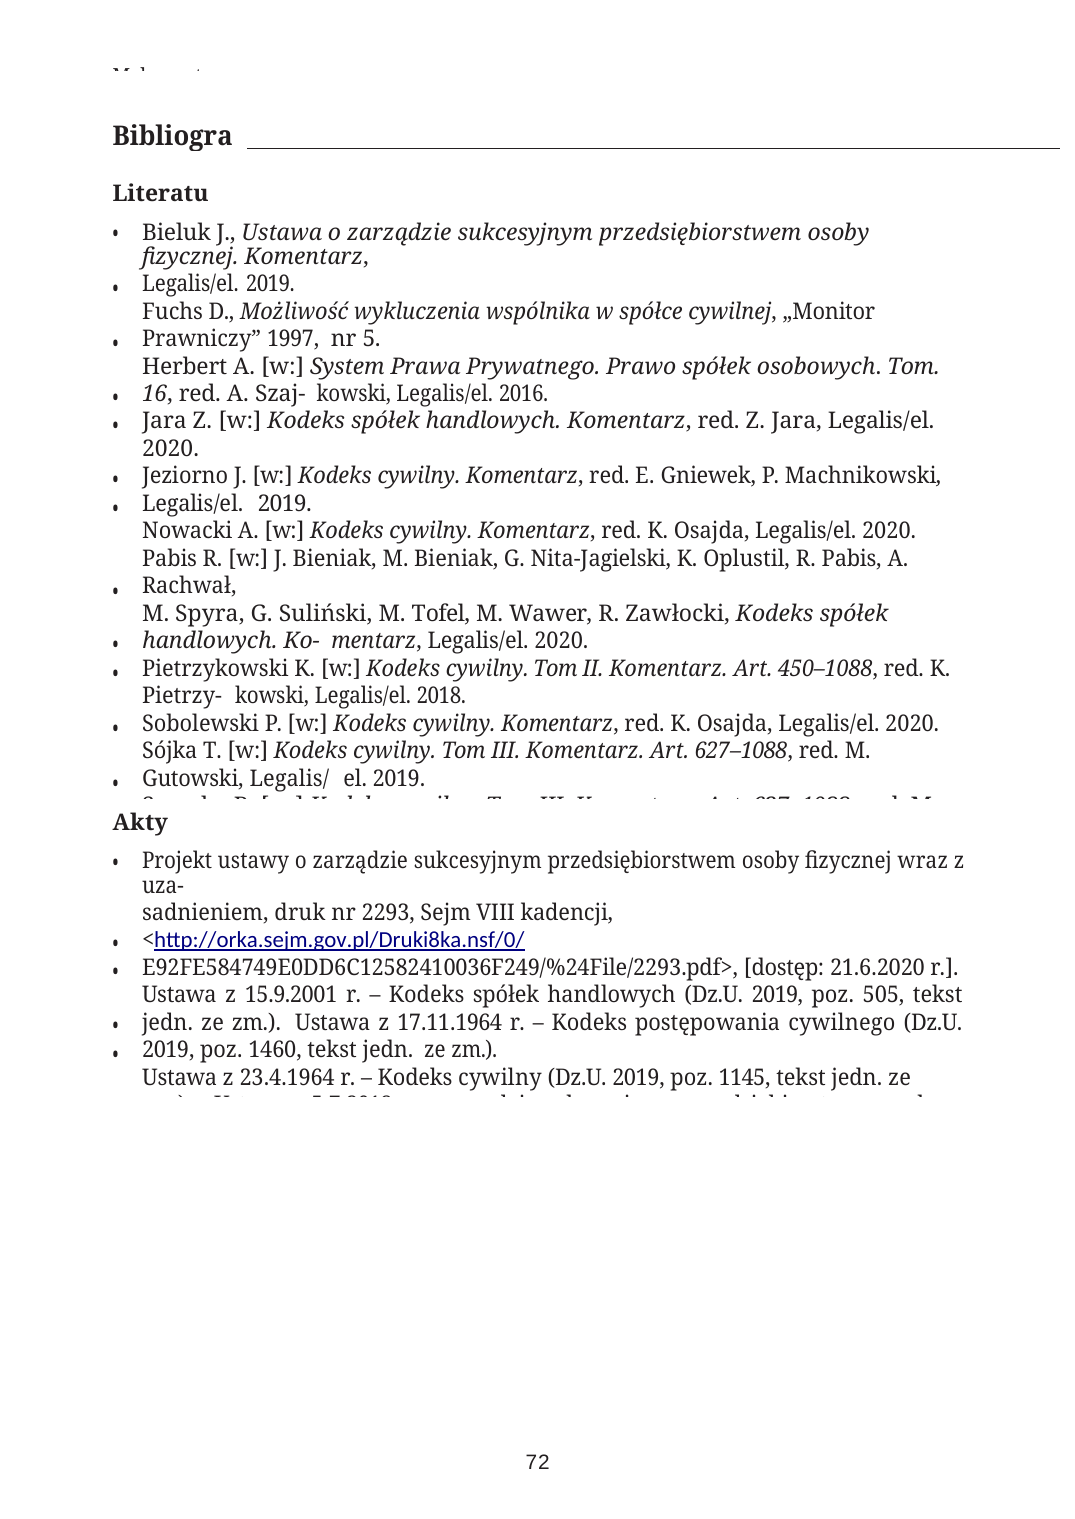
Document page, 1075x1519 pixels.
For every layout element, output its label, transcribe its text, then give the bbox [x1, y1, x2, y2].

text Sobolewski P. [w:] Kodeks cywilny. Komentarz, red. K. Osajda, Legalis/el. 2020. [142, 709, 965, 736]
text • [112, 1015, 123, 1039]
text • [112, 850, 123, 876]
text M. Spyra, G. Suliński, M. Tofel, M. Wawer, R. Zawłocki, Kodeks spółek handlowych. Ko- mentarz, Legalis/el. 2020. [142, 599, 963, 654]
text • [112, 410, 123, 439]
text Pabis R. [w:] J. Bieniak, M. Bieniak, G. Nita-Jagielski, K. Oplustil, R. Pabis, A. Rachwał, [142, 544, 965, 599]
text Jara Z. [w:] Kodeks spółek handlowych. Komentarz, red. Z. Jara, Legalis/el. 2020. [142, 407, 965, 461]
text • [112, 493, 123, 522]
text • [112, 579, 123, 604]
text • [112, 716, 123, 742]
text Bieluk J., Ustawa o zarządzie sukcesyjnym przedsiębiorstwem osoby fizycznej. Komentarz, [142, 221, 965, 269]
text • [112, 276, 123, 302]
text Pietrzykowski K. [w:] Kodeks cywilny. Tom II. Komentarz. Art. 450–1088, red. K. Pietrzy- kowski, Legalis/el. 2018. [142, 654, 963, 709]
text • [112, 386, 123, 410]
text • [112, 331, 123, 357]
text • [112, 658, 123, 687]
text Sójka T. [w:] Kodeks cywilny. Tom III. Komentarz. Art. 627–1088, red. M. Gutowski, Legalis/ el. 2019. [142, 737, 963, 792]
text • [112, 469, 123, 493]
text 72 [525, 1450, 551, 1474]
text sadnieniem, druk nr 2293, Sejm VIII kadencji, <http://orka.sejm.gov.pl/Druki8ka.nsf/0/ E92FE584749E0DD6C12582410036F249/%24File/2293.pdf>, [dostęp: 21.6.2020 r.]. [142, 898, 963, 981]
text Akty prawne [112, 810, 238, 837]
text Legalis/el. 2019. [142, 269, 965, 297]
text Herbert A. [w:] System Prawa Prywatnego. Prawo spółek osobowych. Tom. 16, red. A. Szaj- kowski, Legalis/el. 2016. [142, 352, 963, 407]
text Ustawa z 23.4.1964 r. – Kodeks cywilny (Dz.U. 2019, poz. 1145, tekst jedn. ze zm.). Ustawa z 5.7.2018 r. o zarządzie sukcesyjnym przedsiębiorstwem osoby fizycznej i innych ułatwieniach związanych z sukcesją przedsiębiorstw (Dz.U. 2021, poz. 170, tekst jedn. ze zm.). [142, 1063, 963, 1097]
text Małgorzata Stępień [112, 64, 274, 71]
text • [112, 1039, 123, 1068]
text • [112, 634, 123, 658]
text Bibliografia [112, 122, 247, 153]
text Literatura [112, 182, 211, 209]
text • [112, 932, 123, 956]
text • [112, 221, 123, 247]
text Ustawa z 15.9.2001 r. – Kodeks spółek handlowych (Dz.U. 2019, poz. 505, tekst jedn. ze zm.). Ustawa z 17.11.1964 r. – Kodeks postępowania cywilnego (Dz.U. 2019, poz. 1460, tekst jedn. ze zm.). [142, 981, 963, 1063]
text • [112, 771, 123, 797]
text Projekt ustawy o zarządzie sukcesyjnym przedsiębiorstwem osoby fizycznej wraz z uza- [142, 850, 965, 898]
text Jeziorno J. [w:] Kodeks cywilny. Komentarz, red. E. Gniewek, P. Machnikowski, Legalis/el. 2019. [142, 462, 963, 517]
text Szyszko R. [w:] Kodeks cywilny. Tom III. Komentarz. Art. 627–1088, red. M. Gutowski, Legalis/el. 2019. [142, 792, 963, 798]
text Nowacki A. [w:] Kodeks cywilny. Komentarz, red. K. Osajda, Legalis/el. 2020. [142, 517, 965, 544]
text • [112, 956, 123, 986]
text Fuchs D., Możliwość wykluczenia wspólnika w spółce cywilnej, „Monitor Prawniczy” 1997, nr 5. [142, 297, 963, 352]
